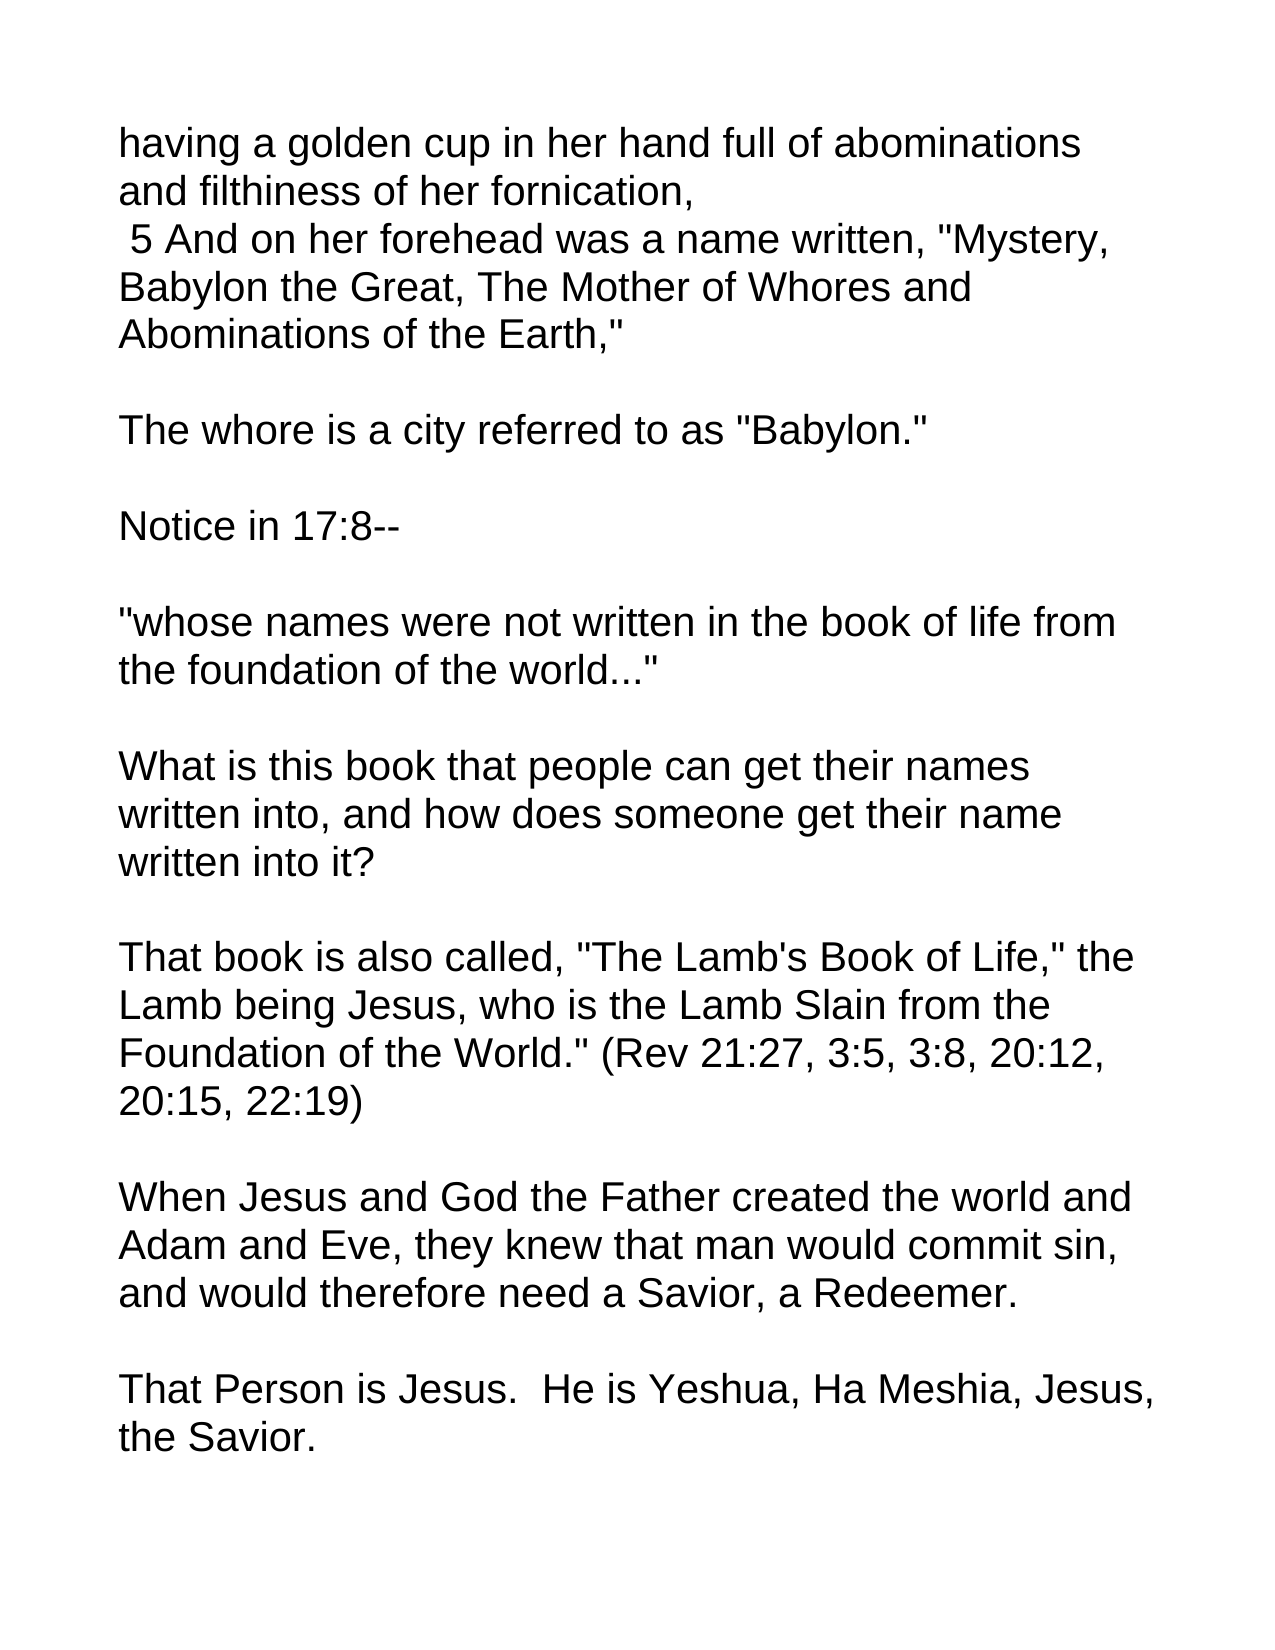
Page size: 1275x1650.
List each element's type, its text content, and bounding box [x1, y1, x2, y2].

text "whose names were not written in the book of life from the foundation of the world..." [118, 597, 1157, 693]
text Notice in 17:8-- [118, 501, 1157, 549]
text That book is also called, "The Lamb's Book of Life," the Lamb being Jesus, who is the Lamb Slain from the Foundation of the World." (Rev 21:27, 3:5, 3:8, 20:12, 20:15, 22:19) [118, 933, 1157, 1124]
text The whore is a city referred to as "Babylon." [118, 406, 1157, 453]
text having a golden cup in her hand full of abominations and filthiness of her fornication, [118, 118, 1157, 214]
text When Jesus and God the Father created the world and Adam and Eve, they knew that man would commit sin, and would therefore need a Savior, a Redeemer. [118, 1172, 1157, 1316]
text What is this book that people can get their names written into, and how does someone get their name written into it? [118, 741, 1157, 885]
text 5 And on her forehead was a name written, "Mystery, Babylon the Great, The Mother of Whores and Abominations of the Earth," [118, 214, 1157, 358]
text That Person is Jesus. He is Yeshua, Ha Meshia, Jesus, the Savior. [118, 1364, 1157, 1460]
